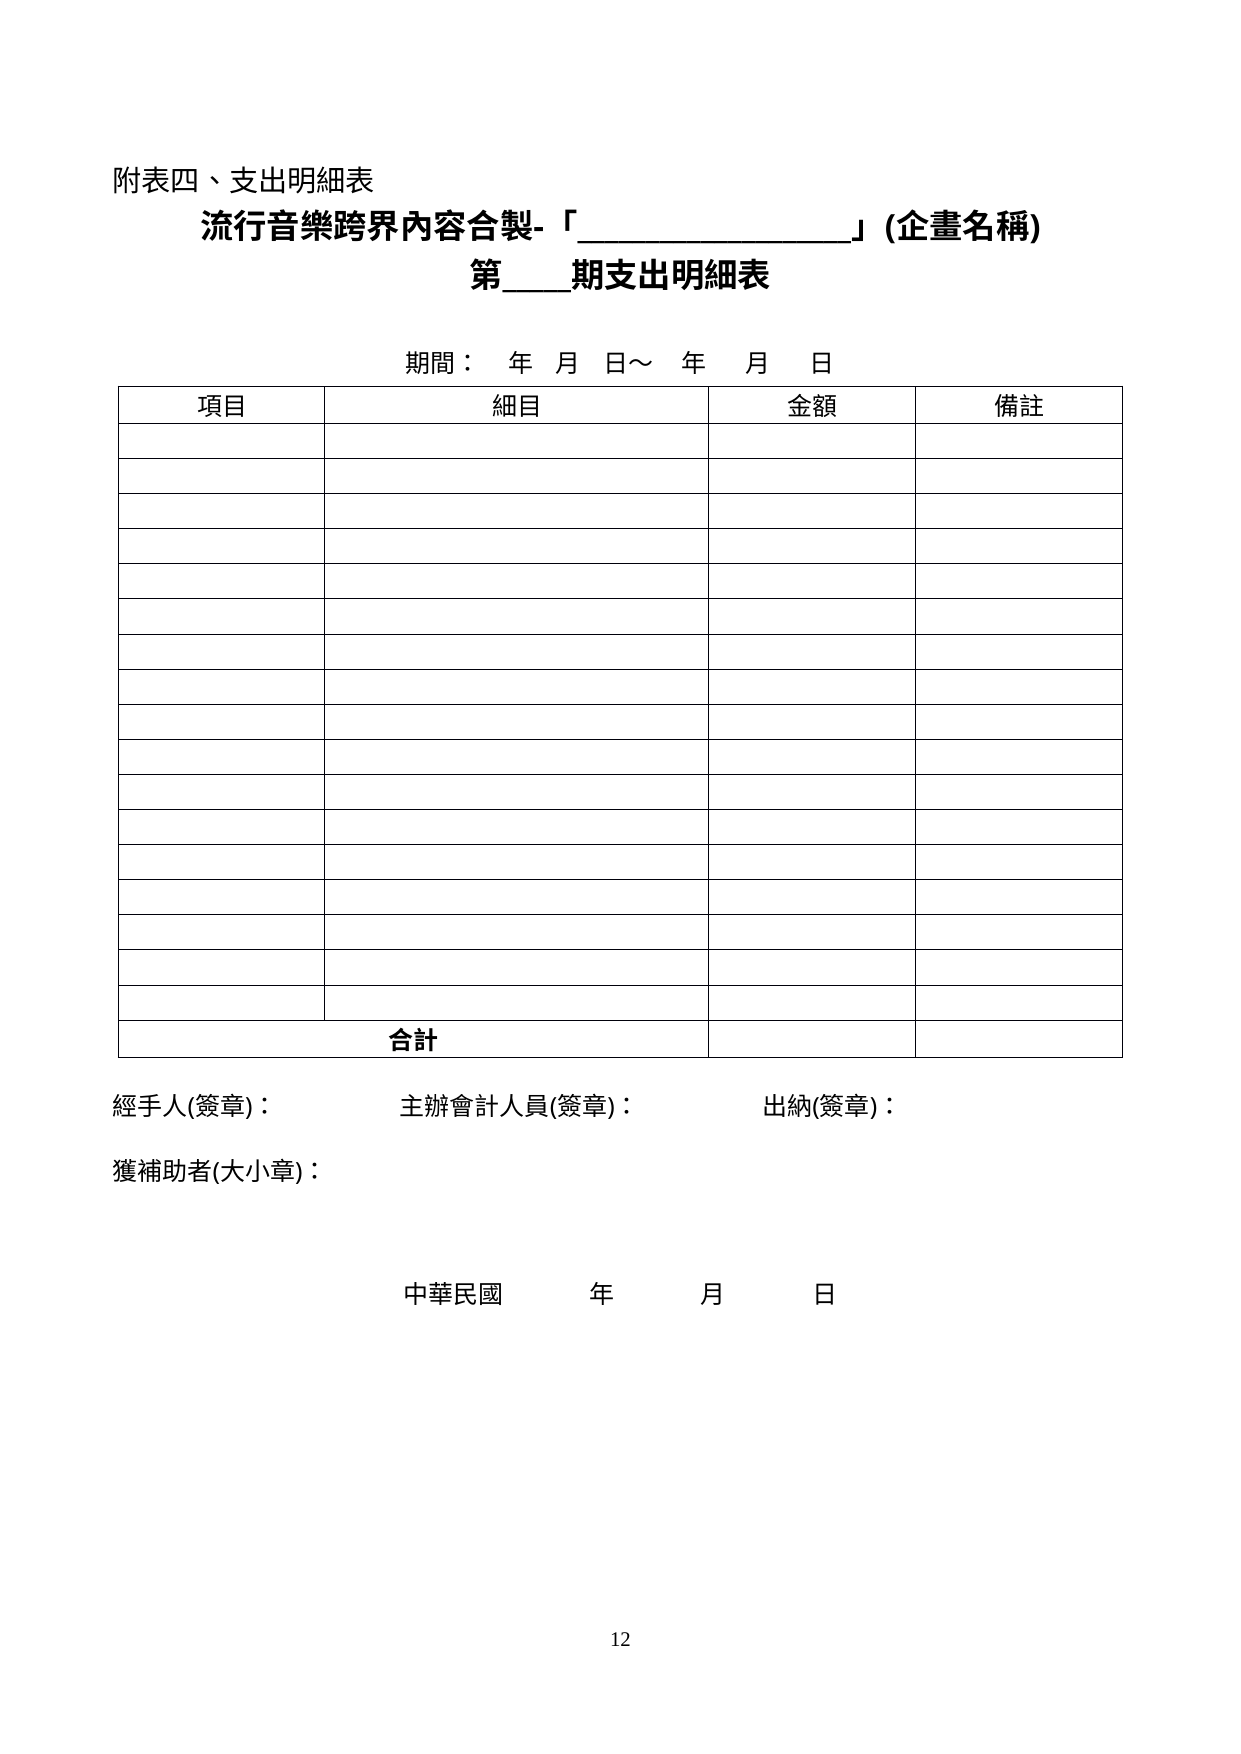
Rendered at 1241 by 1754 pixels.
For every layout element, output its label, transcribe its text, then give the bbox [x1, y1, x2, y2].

table_cell [916, 950, 1122, 984]
table_cell [119, 915, 324, 949]
table_cell [325, 564, 708, 598]
table_cell [709, 529, 915, 563]
table_cell [709, 635, 915, 668]
table_cell [119, 705, 324, 739]
table_cell [325, 670, 708, 704]
table_cell [325, 529, 708, 563]
table_cell [325, 915, 708, 949]
table_cell [916, 1021, 1122, 1057]
table_cell [325, 986, 708, 1019]
table_cell [325, 810, 708, 844]
table_cell [325, 845, 708, 879]
table_cell [119, 564, 324, 598]
table_cell [119, 459, 324, 493]
table_cell [325, 740, 708, 774]
table_cell [916, 740, 1122, 774]
table_cell [709, 670, 915, 704]
text 第_____期支出明細表 [112, 248, 1128, 297]
table_cell [709, 424, 915, 458]
text 經手人(簽章)： 主辦會計人員(簽章)： 出納(簽章)： [112, 1087, 1128, 1123]
table_cell [119, 775, 324, 809]
table_cell [916, 529, 1122, 563]
table_cell [709, 810, 915, 844]
table_cell [916, 986, 1122, 1019]
table_cell [119, 880, 324, 914]
table_cell [709, 880, 915, 914]
table_cell [916, 564, 1122, 598]
table_header 細目 [325, 387, 708, 423]
text 獲補助者(大小章)： [112, 1152, 1128, 1188]
table_cell [916, 670, 1122, 704]
table_cell [709, 1021, 915, 1057]
table_cell [916, 705, 1122, 739]
table_cell [325, 880, 708, 914]
table_header 備註 [916, 387, 1122, 423]
table_cell [119, 810, 324, 844]
table_cell [119, 494, 324, 528]
text 附表四、支出明細表 [112, 158, 1128, 200]
table_cell [916, 635, 1122, 668]
table_cell [709, 705, 915, 739]
table_cell [916, 775, 1122, 809]
table_cell [709, 599, 915, 633]
table_cell [325, 775, 708, 809]
table_cell [916, 810, 1122, 844]
table_cell [709, 986, 915, 1019]
table_cell [119, 986, 324, 1019]
table_cell [709, 459, 915, 493]
table_cell [325, 424, 708, 458]
table_cell [709, 915, 915, 949]
table_header 金額 [709, 387, 915, 423]
table_cell [325, 459, 708, 493]
table_cell [119, 599, 324, 633]
table_cell [325, 635, 708, 668]
table_cell [119, 670, 324, 704]
table_cell [916, 845, 1122, 879]
table_header 項目 [119, 387, 324, 423]
table_cell [119, 845, 324, 879]
table_cell [709, 775, 915, 809]
table_cell [119, 740, 324, 774]
table_cell [709, 564, 915, 598]
table_cell [916, 459, 1122, 493]
table_cell [916, 599, 1122, 633]
table_cell [709, 494, 915, 528]
text 流行音樂跨界內容合製-「____________________」(企畫名稱) [112, 200, 1128, 248]
table_cell [709, 740, 915, 774]
text 期間： 年 月 日～ 年 月 日 [112, 344, 1128, 380]
table_cell [119, 529, 324, 563]
table_cell [325, 705, 708, 739]
table_cell [325, 599, 708, 633]
table_cell [325, 950, 708, 984]
table_cell 合計 [119, 1021, 708, 1057]
table_cell [916, 494, 1122, 528]
table_cell [709, 845, 915, 879]
table_cell [119, 950, 324, 984]
table_cell [916, 424, 1122, 458]
text 中華民國 年 月 日 [112, 1274, 1128, 1310]
table_cell [119, 635, 324, 668]
table_cell [325, 494, 708, 528]
table_cell [916, 915, 1122, 949]
table_cell [119, 424, 324, 458]
table_cell [709, 950, 915, 984]
table_cell [916, 880, 1122, 914]
